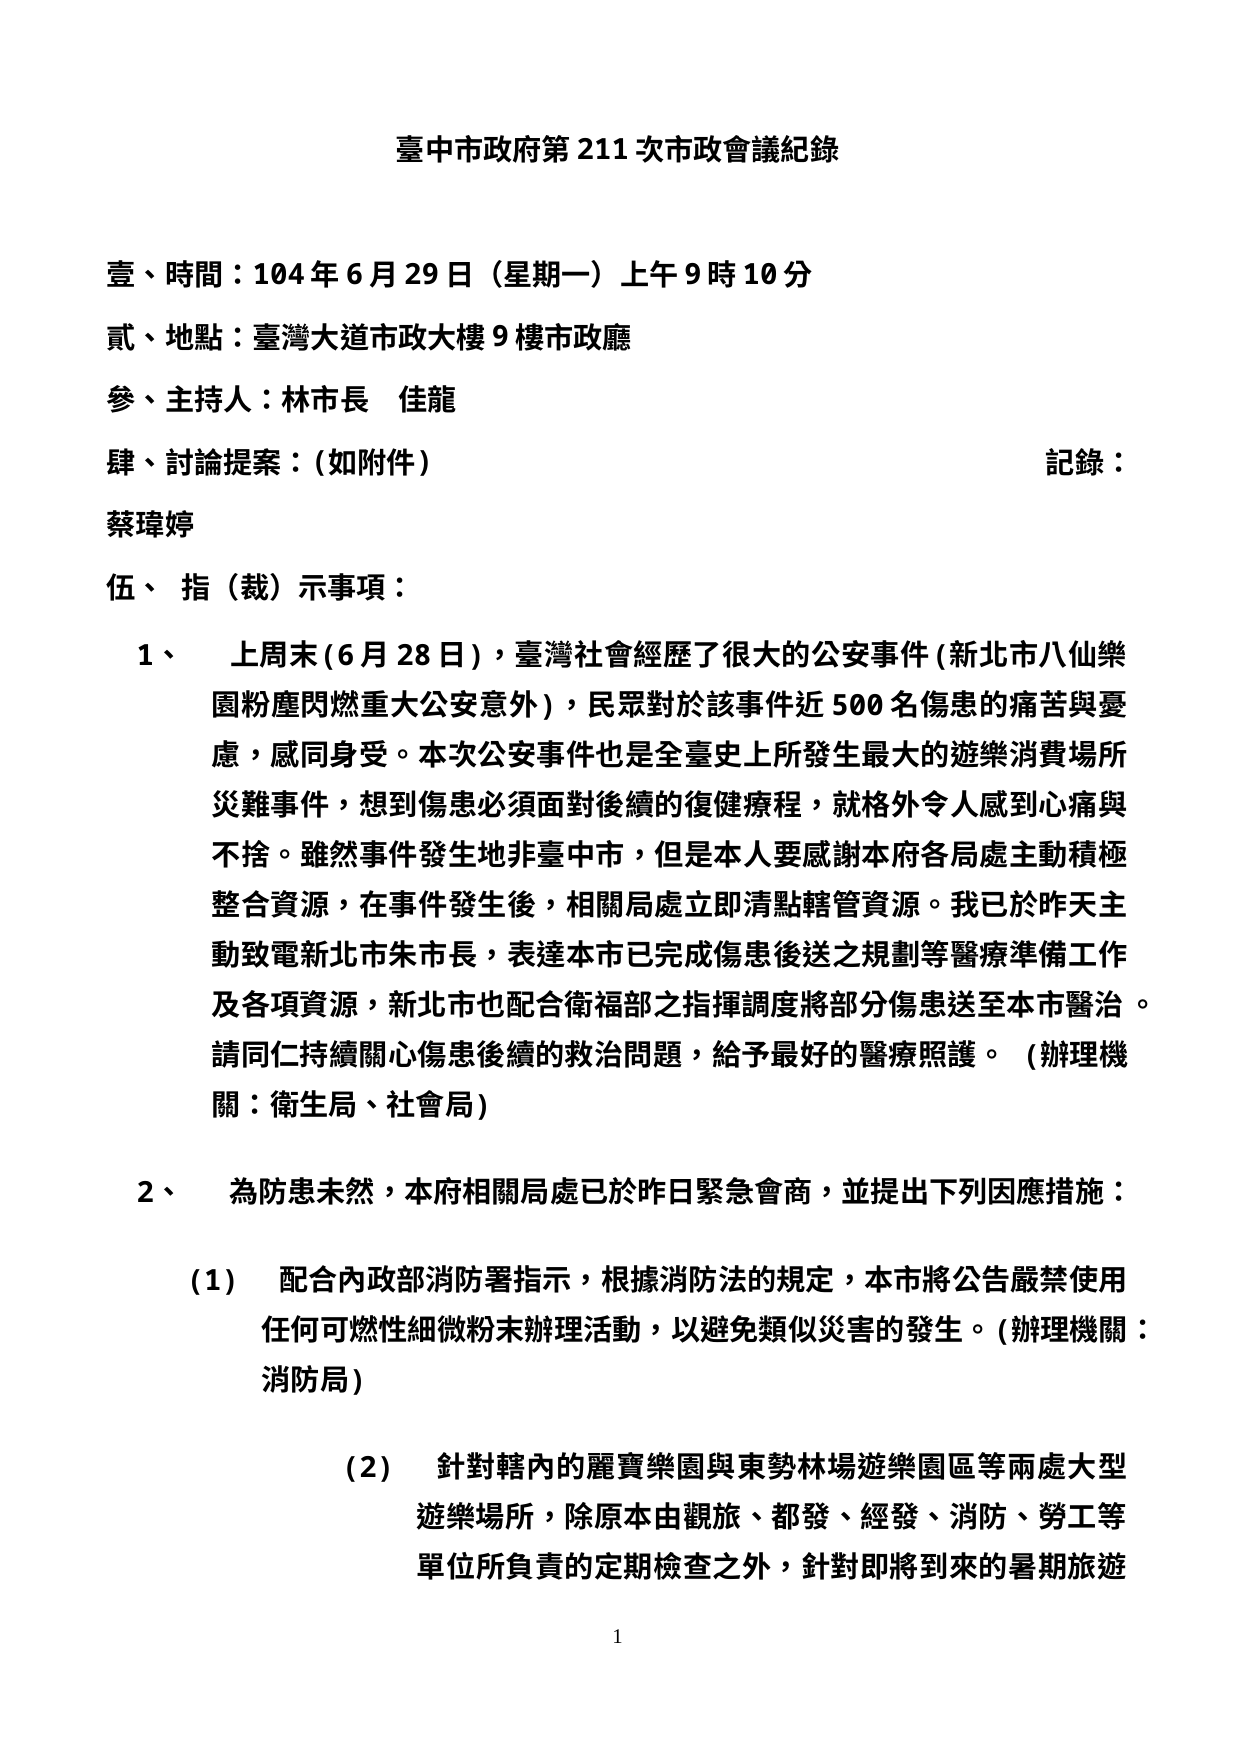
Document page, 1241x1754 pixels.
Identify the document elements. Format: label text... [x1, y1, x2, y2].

list 指（裁）示事項： [106, 544, 1128, 606]
text 貳、地點：臺灣大道市政大樓9樓市政廳 [106, 294, 1128, 356]
list 上周末(6月28日)，臺灣社會經歷了很大的公安事件(新北市八仙樂園粉塵閃燃重大公安意外)，民眾對於該事件近500名傷患的痛苦與憂慮，感同身受。本次公安事件也是全臺史上所發生最大的遊樂消費場所災難事件，想到傷患必須面對後續的復健療程，就格外令人感到心痛與不捨。雖然事件發生地非臺中市，但是本人要感謝本府各局處主動積極整合資源，在事件發生後，相關局處立即清點轄管資源。我已於昨天主動致電新北市朱市長，表達本市已完成傷患後送之規劃等醫療準備工作及各項資源，新北市也配合衛福部之指揮調度將部分傷患送至本市醫治。請同仁持續關心傷患後續的救治問題，給予最好的醫療照護。 (辦理機關：衛生局、社會局) [136, 625, 1128, 1125]
list 為防患未然，本府相關局處已於昨日緊急會商，並提出下列因應措施： [136, 1163, 1128, 1213]
list 針對轄內的麗寶樂園與東勢林場遊樂園區等兩處大型遊樂場所，除原本由觀旅、都發、經發、消防、勞工等單位所負責的定期檢查之外，針對即將到來的暑期旅遊 [342, 1438, 1128, 1588]
text 壹、時間：104年6月29日（星期一）上午9時10分 [106, 231, 1128, 294]
text 臺中市政府第211次市政會議紀錄 [106, 106, 1128, 169]
list 配合內政部消防署指示，根據消防法的規定，本市將公告嚴禁使用任何可燃性細微粉末辦理活動，以避免類似災害的發生。(辦理機關：消防局) [186, 1250, 1128, 1400]
text 參、主持人：林市長 佳龍 [106, 356, 1128, 419]
text 肆、討論提案：(如附件) 記錄：蔡瑋婷 [106, 419, 1128, 544]
